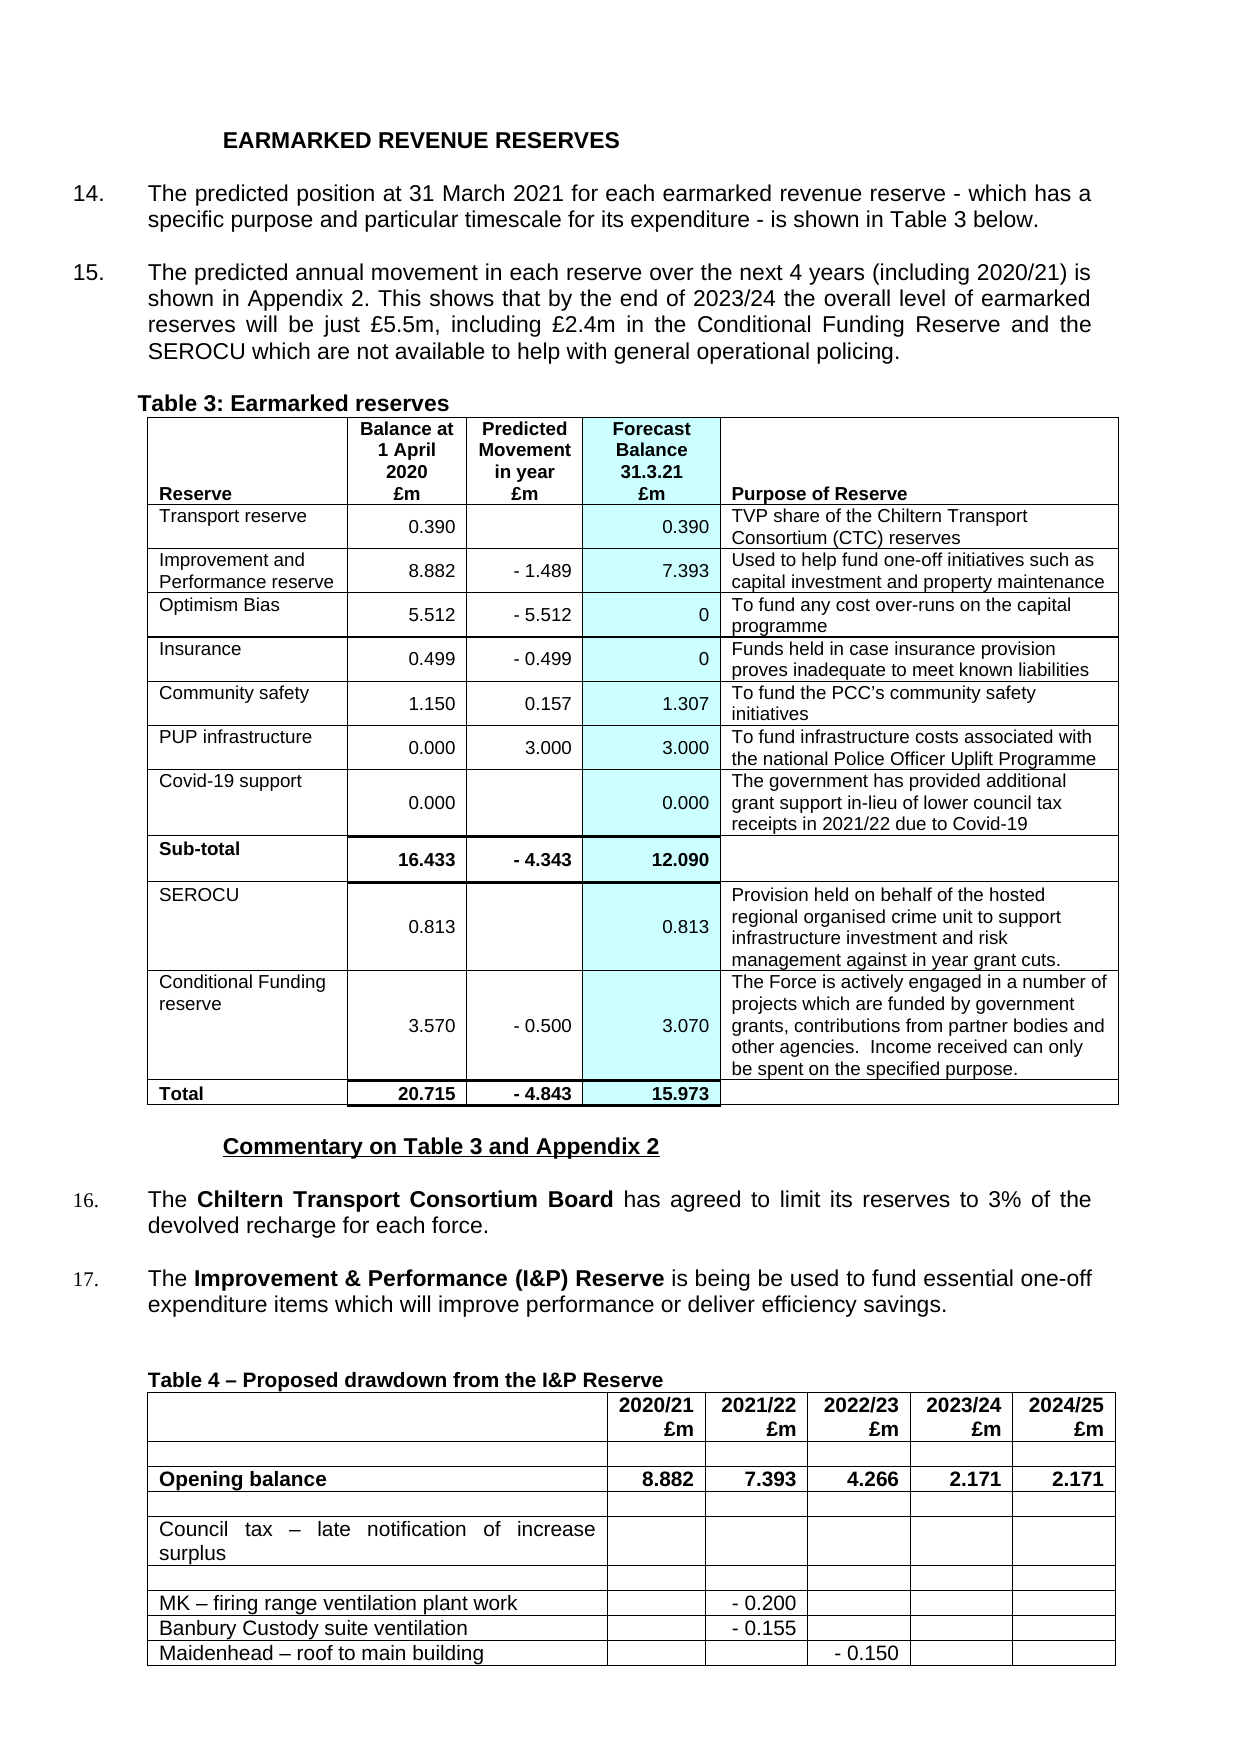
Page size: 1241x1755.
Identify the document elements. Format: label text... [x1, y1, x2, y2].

table_header Purpose of Reserve [721, 418, 1118, 504]
table_cell - 4.343 [467, 838, 582, 881]
table_cell Improvement and Performance reserve [148, 549, 347, 592]
table_cell Banbury Custody suite ventilation [148, 1616, 607, 1640]
table_cell 0 [583, 593, 720, 636]
table_cell [706, 1641, 807, 1665]
table_cell [467, 505, 582, 548]
table_cell [1013, 1616, 1115, 1640]
table_cell - 0.155 [706, 1616, 807, 1640]
table_cell Maidenhead – roof to main building [148, 1641, 607, 1665]
table_cell 0.813 [583, 884, 720, 970]
table_cell Council tax – late notification of increase surplus [148, 1517, 607, 1565]
table_cell [706, 1566, 807, 1590]
table_header [148, 1393, 607, 1441]
table_cell 3.570 [348, 971, 466, 1079]
table_cell [911, 1641, 1012, 1665]
table_cell [1013, 1641, 1115, 1665]
table_cell [608, 1616, 705, 1640]
table_header 2020/21 £m [608, 1393, 705, 1441]
table_cell To fund any cost over-runs on the capital programme [721, 593, 1118, 636]
table_cell [911, 1616, 1012, 1640]
table_cell [1013, 1566, 1115, 1590]
table_cell 1.150 [348, 682, 466, 725]
table_cell [808, 1442, 910, 1466]
table_cell [808, 1591, 910, 1615]
table_cell [808, 1566, 910, 1590]
table_cell [608, 1517, 705, 1565]
table_cell 0.000 [348, 770, 466, 835]
table_cell [467, 884, 582, 970]
table_cell [808, 1616, 910, 1640]
table_cell - 4.843 [467, 1082, 582, 1104]
text Commentary on Table 3 and Appendix 2 [223, 1133, 1093, 1160]
table_header 2021/22 £m [706, 1393, 807, 1441]
table_cell [1013, 1517, 1115, 1565]
table_cell 16.433 [348, 838, 466, 881]
table_cell 2.171 [911, 1467, 1012, 1491]
table_cell 15.973 [583, 1082, 720, 1104]
table_cell - 0.200 [706, 1591, 807, 1615]
table_header 2023/24 £m [911, 1393, 1012, 1441]
table_cell [608, 1566, 705, 1590]
table_cell 0.813 [348, 884, 466, 970]
table_cell [1013, 1442, 1115, 1466]
table_cell Sub-total [148, 836, 347, 881]
table_header Balance at 1 April 2020 £m [348, 418, 466, 504]
table_cell 0.499 [348, 638, 466, 681]
table_cell [148, 1566, 607, 1590]
table_cell 0.157 [467, 682, 582, 725]
table_cell [706, 1492, 807, 1516]
table_cell [608, 1641, 705, 1665]
table_cell Covid-19 support [148, 770, 347, 835]
table_cell - 1.489 [467, 549, 582, 592]
table_cell [911, 1492, 1012, 1516]
table_cell [1013, 1591, 1115, 1615]
table_cell 0.390 [583, 505, 720, 548]
table_cell [148, 1442, 607, 1466]
table_cell 12.090 [583, 838, 720, 881]
table_cell Opening balance [148, 1467, 607, 1491]
text EARMARKED REVENUE RESERVES [223, 127, 1093, 153]
table_cell 20.715 [348, 1082, 466, 1104]
table_cell Optimism Bias [148, 593, 347, 636]
table_cell 8.882 [348, 549, 466, 592]
table_header Reserve [148, 418, 347, 504]
list The predicted position at 31 March 2021 for each earmarked revenue reserve - which has a specific purpose and particular timescale for its expenditure - is shown in Table 3 below. [73, 179, 1093, 232]
table_cell 3.000 [583, 726, 720, 769]
table_cell Total [148, 1080, 347, 1104]
table_cell [911, 1442, 1012, 1466]
table_cell 2.171 [1013, 1467, 1115, 1491]
list The Improvement & Performance (I&P) Reserve is being be used to fund essential one-off expenditure items which will improve performance or deliver efficiency savings. [73, 1265, 1093, 1318]
list The predicted annual movement in each reserve over the next 4 years (including 2020/21) is shown in Appendix 2. This shows that by the end of 2023/24 the overall level of earmarked reserves will be just £5.5m, including £2.4m in the Conditional Funding Reserve and the SEROCU which are not available to help with general operational policing. [73, 258, 1093, 364]
table_cell 5.512 [348, 593, 466, 636]
table_cell PUP infrastructure [148, 726, 347, 769]
table_cell - 0.499 [467, 638, 582, 681]
table_header Predicted Movement in year £m [467, 418, 582, 504]
table_header 2022/23 £m [808, 1393, 910, 1441]
table_cell - 0.500 [467, 971, 582, 1079]
table_cell Community safety [148, 682, 347, 725]
table_cell [608, 1492, 705, 1516]
table_cell 7.393 [583, 549, 720, 592]
table_cell [608, 1591, 705, 1615]
table_cell SEROCU [148, 882, 347, 970]
table_cell Insurance [148, 638, 347, 681]
table_cell [1013, 1492, 1115, 1516]
table_cell Conditional Funding reserve [148, 971, 347, 1079]
table_cell 7.393 [706, 1467, 807, 1491]
table_header Forecast Balance 31.3.21 £m [583, 418, 720, 504]
table_cell [467, 770, 582, 835]
table_cell 0.000 [348, 726, 466, 769]
table_cell Funds held in case insurance provision proves inadequate to meet known liabilities [721, 638, 1118, 681]
table_cell To fund the PCC’s community safety initiatives [721, 682, 1118, 725]
table_cell [808, 1492, 910, 1516]
table_cell TVP share of the Chiltern Transport Consortium (CTC) reserves [721, 505, 1118, 548]
table_cell - 0.150 [808, 1641, 910, 1665]
table_cell The government has provided additional grant support in-lieu of lower council tax receipts in 2021/22 due to Covid-19 [721, 770, 1118, 835]
table_cell [608, 1442, 705, 1466]
text Table 4 – Proposed drawdown from the I&P Reserve [148, 1368, 1093, 1392]
text Table 3: Earmarked reserves [137, 390, 1093, 417]
table_cell The Force is actively engaged in a number of projects which are funded by government grants, contributions from partner bodies and other agencies. Income received can only be spent on the specified purpose. [721, 971, 1118, 1079]
table_cell [706, 1517, 807, 1565]
table_cell 1.307 [583, 682, 720, 725]
table_cell [148, 1492, 607, 1516]
table_cell [706, 1442, 807, 1466]
table_cell 3.000 [467, 726, 582, 769]
table_header 2024/25 £m [1013, 1393, 1115, 1441]
table_cell Transport reserve [148, 505, 347, 548]
table_cell [808, 1517, 910, 1565]
table_cell 3.070 [583, 971, 720, 1079]
table_cell 4.266 [808, 1467, 910, 1491]
list The Chiltern Transport Consortium Board has agreed to limit its reserves to 3% of the devolved recharge for each force. [73, 1186, 1093, 1239]
table_cell 0.000 [583, 770, 720, 835]
table_cell 0.390 [348, 505, 466, 548]
table_cell 8.882 [608, 1467, 705, 1491]
table_cell Provision held on behalf of the hosted regional organised crime unit to support infrastructure investment and risk management against in year grant cuts. [721, 882, 1118, 970]
table_cell To fund infrastructure costs associated with the national Police Officer Uplift Programme [721, 726, 1118, 769]
table_cell MK – firing range ventilation plant work [148, 1591, 607, 1615]
table_cell [721, 1080, 1118, 1104]
table_cell [721, 836, 1118, 881]
table_cell Used to help fund one-off initiatives such as capital investment and property maintenance [721, 549, 1118, 592]
table_cell 0 [583, 638, 720, 681]
table_cell [911, 1566, 1012, 1590]
table_cell [911, 1591, 1012, 1615]
table_cell - 5.512 [467, 593, 582, 636]
table_cell [911, 1517, 1012, 1565]
